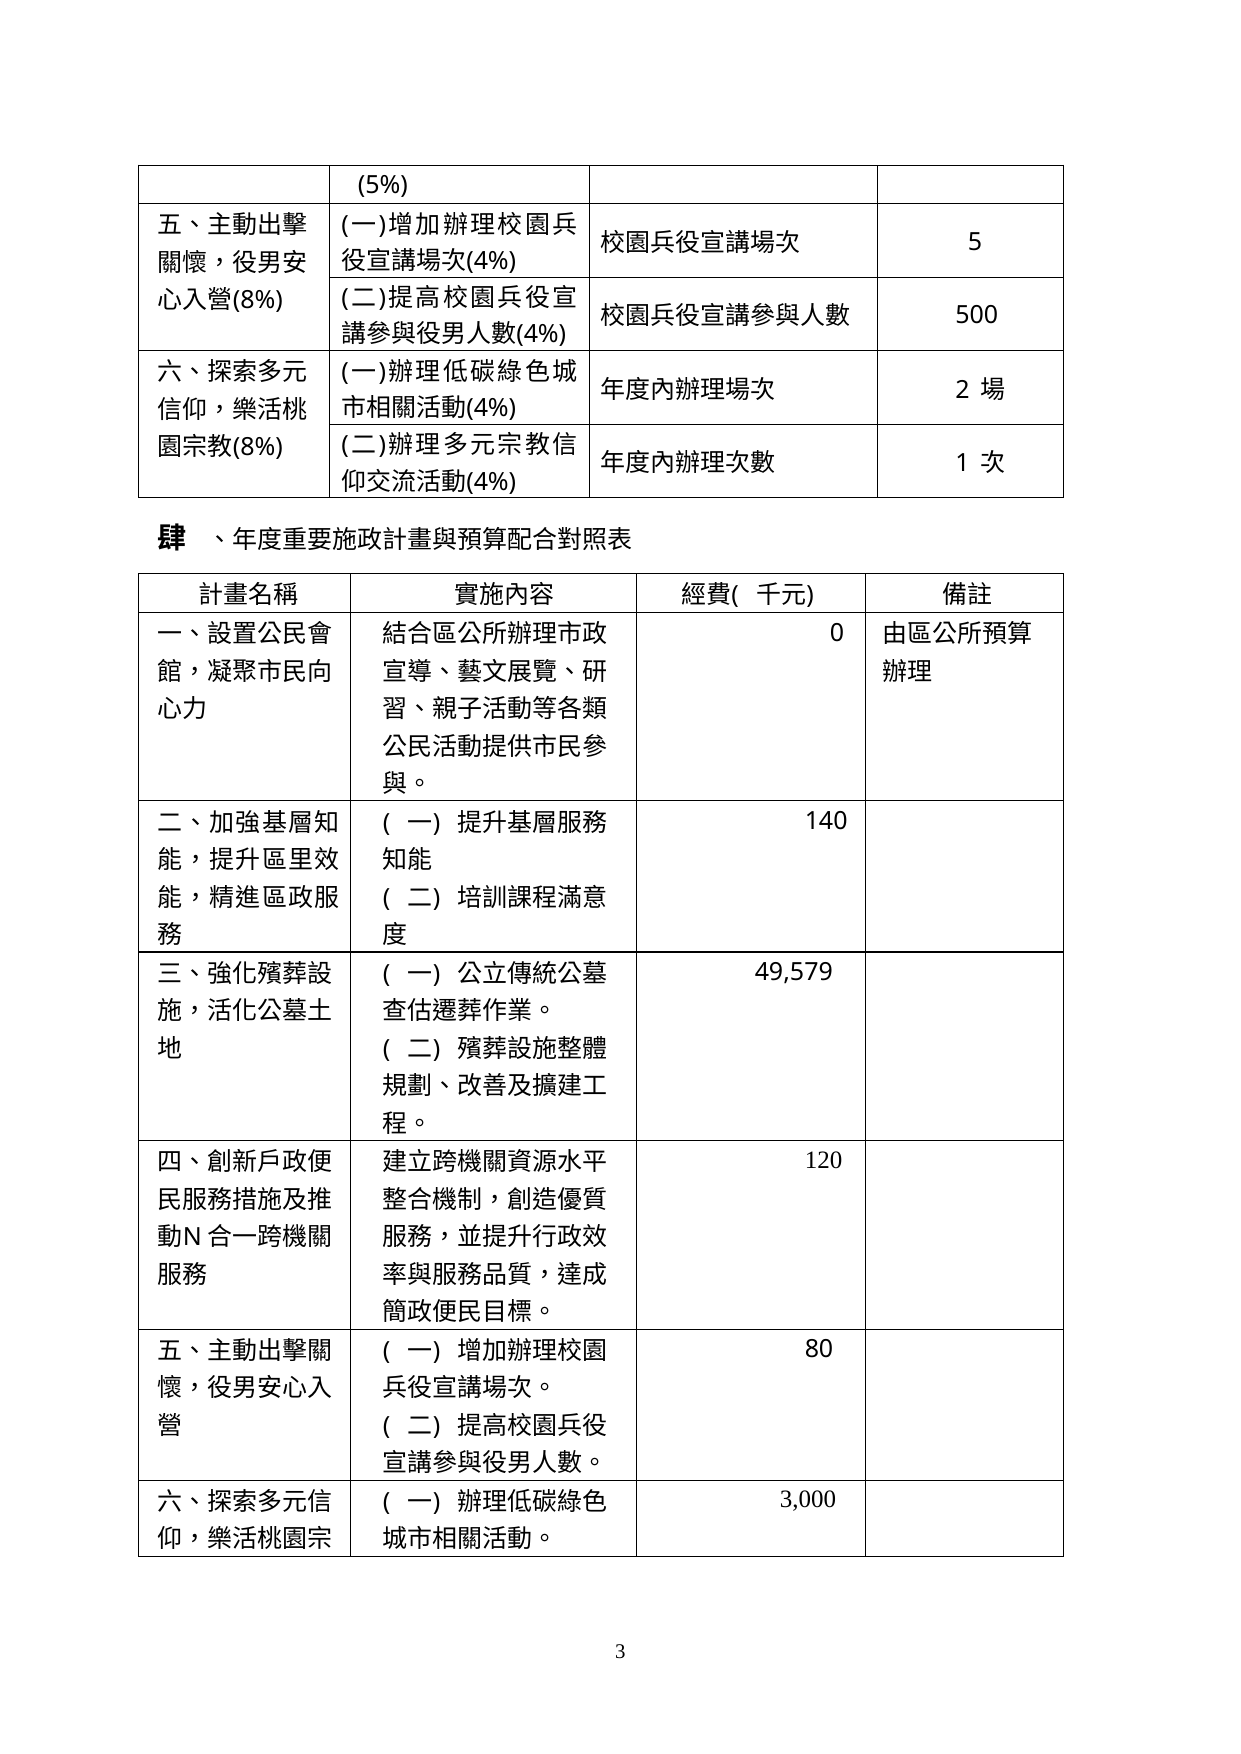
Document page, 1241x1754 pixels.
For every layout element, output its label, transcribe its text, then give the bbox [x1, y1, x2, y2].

table_cell 校園兵役宣講場次 [590, 204, 877, 277]
table_cell 5 [878, 204, 1063, 277]
table_cell 五、主動出擊關懷，役男安心入營 [139, 1330, 350, 1480]
table_header 實施內容 [351, 574, 636, 612]
table_cell (二)辦理多元宗教信仰交流活動(4%) [330, 425, 589, 497]
table_cell (一) 辦理低碳綠色城市相關活動。 [351, 1481, 636, 1556]
table_header 計畫名稱 [139, 574, 350, 612]
table_cell (一)辦理低碳綠色城市相關活動(4%) [330, 351, 589, 424]
table_header 備註 [866, 574, 1063, 612]
table_cell [866, 953, 1063, 1140]
table_cell 校園兵役宣講參與人數 [590, 278, 877, 350]
table_cell [878, 166, 1063, 203]
table_cell (一)增加辦理校園兵役宣講場次。 (二)提高校園兵役宣講參與役男人數。 [351, 1330, 636, 1480]
table_cell [866, 1141, 1063, 1328]
table_cell (5%) [330, 166, 589, 203]
table_cell 3,000 [637, 1481, 865, 1556]
table_cell [866, 1330, 1063, 1480]
table_cell 120 [637, 1141, 865, 1328]
table_cell 1次 [878, 425, 1063, 497]
table_cell 三、強化殯葬設施，活化公墓土地 [139, 953, 350, 1140]
table_cell 結合區公所辦理市政宣導、藝文展覽、研習、親子活動等各類公民活動提供市民參與。 [351, 613, 636, 800]
table_cell 六、探索多元信仰，樂活桃園宗教(8%) [139, 351, 329, 497]
table_cell (二)提高校園兵役宣講參與役男人數(4%) [330, 278, 589, 350]
table_cell 六、探索多元信仰，樂活桃園宗 [139, 1481, 350, 1556]
table_cell 四、創新戶政便民服務措施及推動N合一跨機關服務 [139, 1141, 350, 1328]
table_cell 2場 [878, 351, 1063, 424]
table_cell 49,579 [637, 953, 865, 1140]
table_cell [866, 1481, 1063, 1556]
table_cell (一)增加辦理校園兵役宣講場次(4%) [330, 204, 589, 277]
table_cell 五、主動出擊關懷，役男安心入營(8%) [139, 204, 329, 350]
table_cell 由區公所預算辦理 [866, 613, 1063, 800]
table_cell 建立跨機關資源水平整合機制，創造優質服務，並提升行政效率與服務品質，達成簡政便民目標。 [351, 1141, 636, 1328]
table_cell (一) 公立傳統公墓查估遷葬作業。 (二) 殯葬設施整體規劃、改善及擴建工程。 [351, 953, 636, 1140]
table_cell 一、設置公民會館，凝聚市民向心力 [139, 613, 350, 800]
table_cell [866, 801, 1063, 951]
table_cell 二、加強基層知能，提升區里效能，精進區政服務 [139, 801, 350, 951]
table_cell 0 [637, 613, 865, 800]
table_cell [590, 166, 877, 203]
table_header 經費(千元) [637, 574, 865, 612]
table_cell (一)提升基層服務知能 (二)培訓課程滿意度 [351, 801, 636, 951]
table_cell 80 [637, 1330, 865, 1480]
table_cell 140 [637, 801, 865, 951]
table_cell 500 [878, 278, 1063, 350]
table_cell 年度內辦理次數 [590, 425, 877, 497]
text 肆、年度重要施政計畫與預算配合對照表 [158, 498, 1083, 573]
table_cell 年度內辦理場次 [590, 351, 877, 424]
